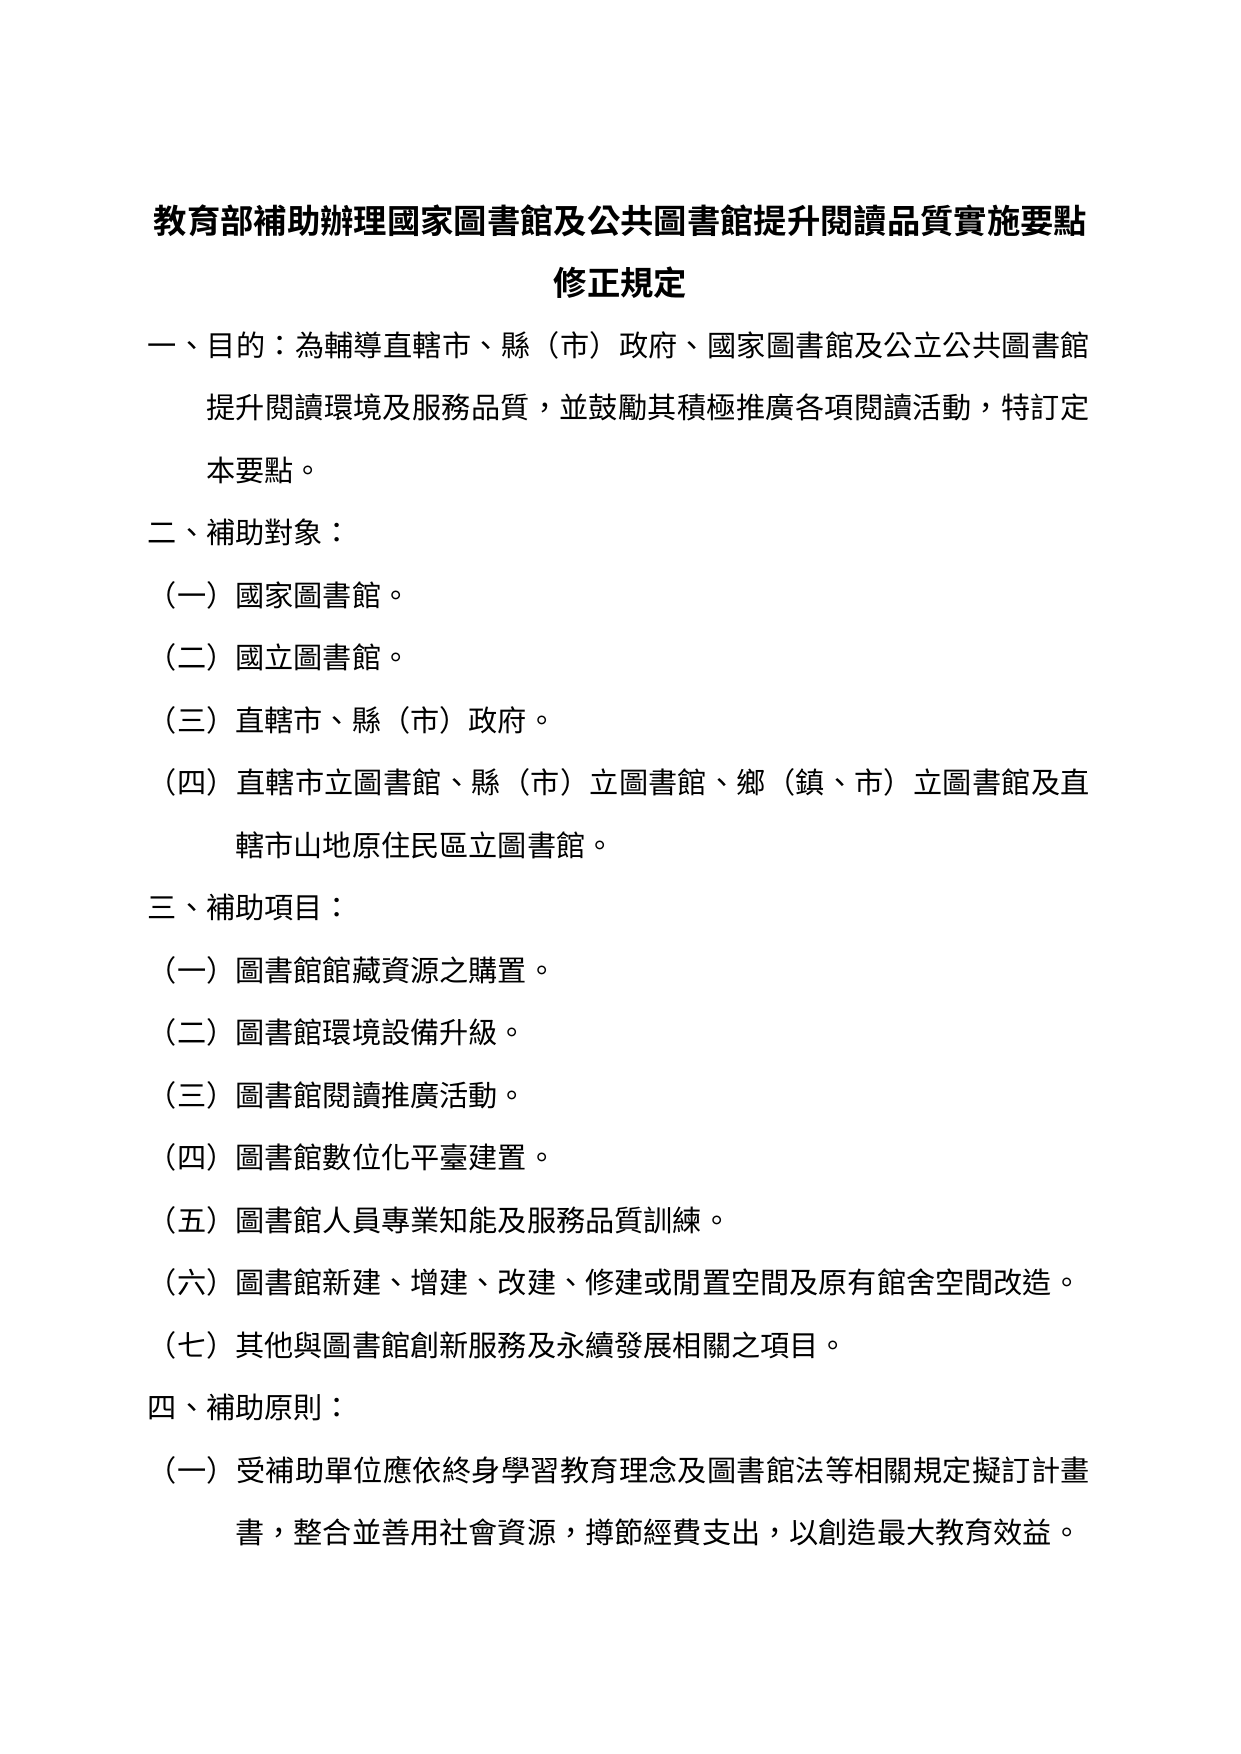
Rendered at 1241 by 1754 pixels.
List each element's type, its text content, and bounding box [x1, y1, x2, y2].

subtitle 教育部補助辦理國家圖書館及公共圖書館提升閱讀品質實施要點修正規定 [148, 177, 1092, 302]
text （三）圖書館閱讀推廣活動。 [148, 1052, 1092, 1114]
text 一、目的：為輔導直轄市、縣（市）政府、國家圖書館及公立公共圖書館提升閱讀環境及服務品質，並鼓勵其積極推廣各項閱讀活動，特訂定本要點。 [148, 302, 1092, 489]
text （三）直轄市、縣（市）政府。 [148, 677, 1092, 739]
text （七）其他與圖書館創新服務及永續發展相關之項目。 [148, 1302, 1092, 1364]
text （二）圖書館環境設備升級。 [148, 989, 1092, 1052]
text （一）圖書館館藏資源之購置。 [148, 927, 1092, 989]
text 四、補助原則： [148, 1364, 1092, 1427]
text （四）圖書館數位化平臺建置。 [148, 1114, 1092, 1177]
text （一）受補助單位應依終身學習教育理念及圖書館法等相關規定擬訂計畫書，整合並善用社會資源，撙節經費支出，以創造最大教育效益。 [148, 1427, 1092, 1552]
text 二、補助對象： [148, 489, 1092, 552]
text （一）國家圖書館。 [148, 552, 1092, 614]
text 三、補助項目： [148, 864, 1092, 927]
text （五）圖書館人員專業知能及服務品質訓練。 [148, 1177, 1092, 1239]
text （四）直轄市立圖書館、縣（市）立圖書館、鄉（鎮、市）立圖書館及直轄市山地原住民區立圖書館。 [148, 739, 1092, 864]
text （六）圖書館新建、增建、改建、修建或閒置空間及原有館舍空間改造。 [148, 1239, 1092, 1302]
text （二）國立圖書館。 [148, 614, 1092, 677]
